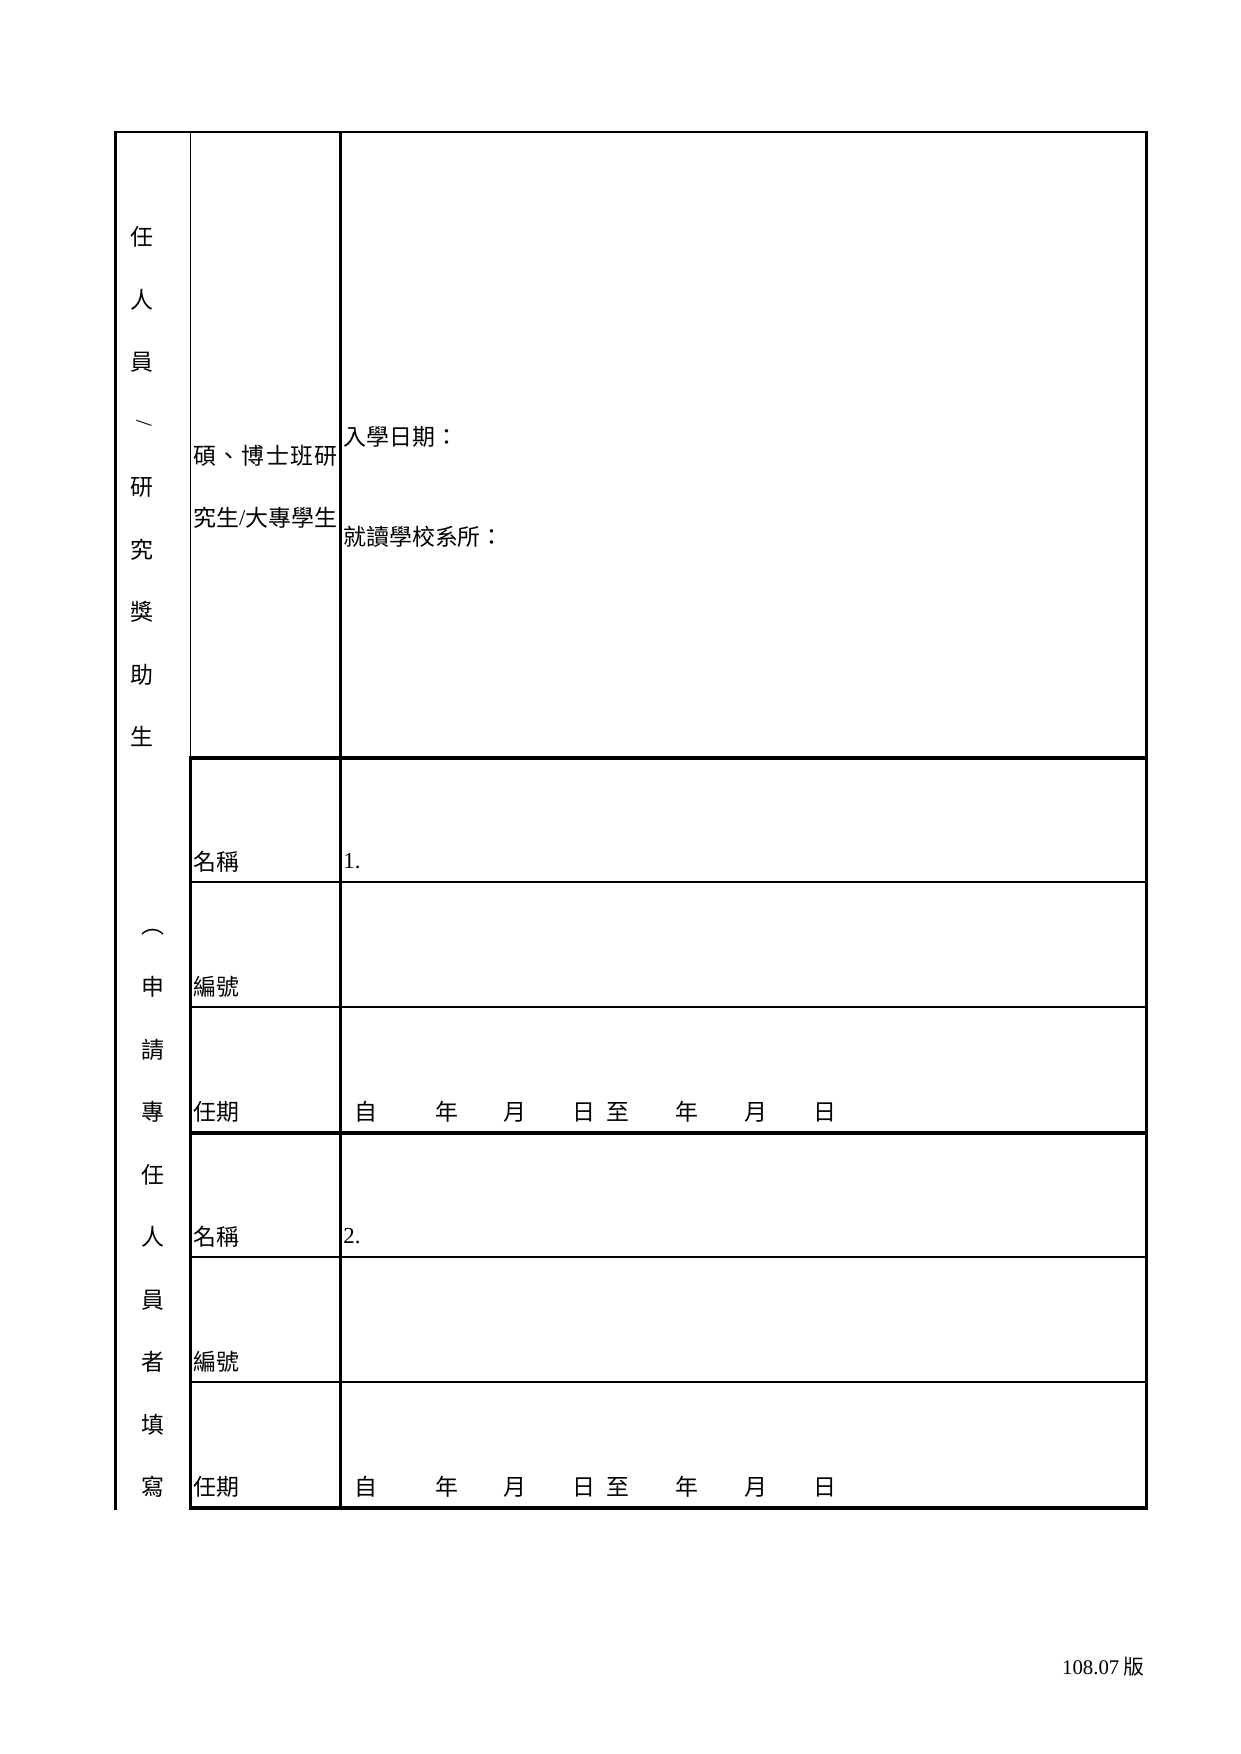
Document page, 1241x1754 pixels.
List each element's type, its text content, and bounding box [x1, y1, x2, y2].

table_cell [342, 883, 1145, 1006]
table_cell [342, 1258, 1145, 1381]
table_cell 1. [342, 760, 1145, 881]
table_cell 碩、博士班研究生/大專學生 [191, 133, 339, 756]
table_cell 入學日期： 就讀學校系所： [342, 133, 1145, 756]
table_cell 任期 [192, 1008, 339, 1131]
table_cell 任期 [192, 1383, 339, 1506]
table_cell ︵申請專任人員者填寫︶ 曾 參 與 之 研 究 計 畫 [117, 760, 189, 1506]
table_cell 任人員/研究獎助生 [117, 133, 190, 756]
table_cell 2. [342, 1135, 1145, 1256]
table_cell 自 年 月 日 至 年 月 日 [342, 1383, 1145, 1506]
table_cell 編號 [192, 1258, 339, 1381]
table_cell 自 年 月 日 至 年 月 日 [342, 1008, 1145, 1131]
table_cell 名稱 [192, 1135, 339, 1256]
table_cell 名稱 [192, 760, 339, 881]
table_cell 編號 [192, 883, 339, 1006]
